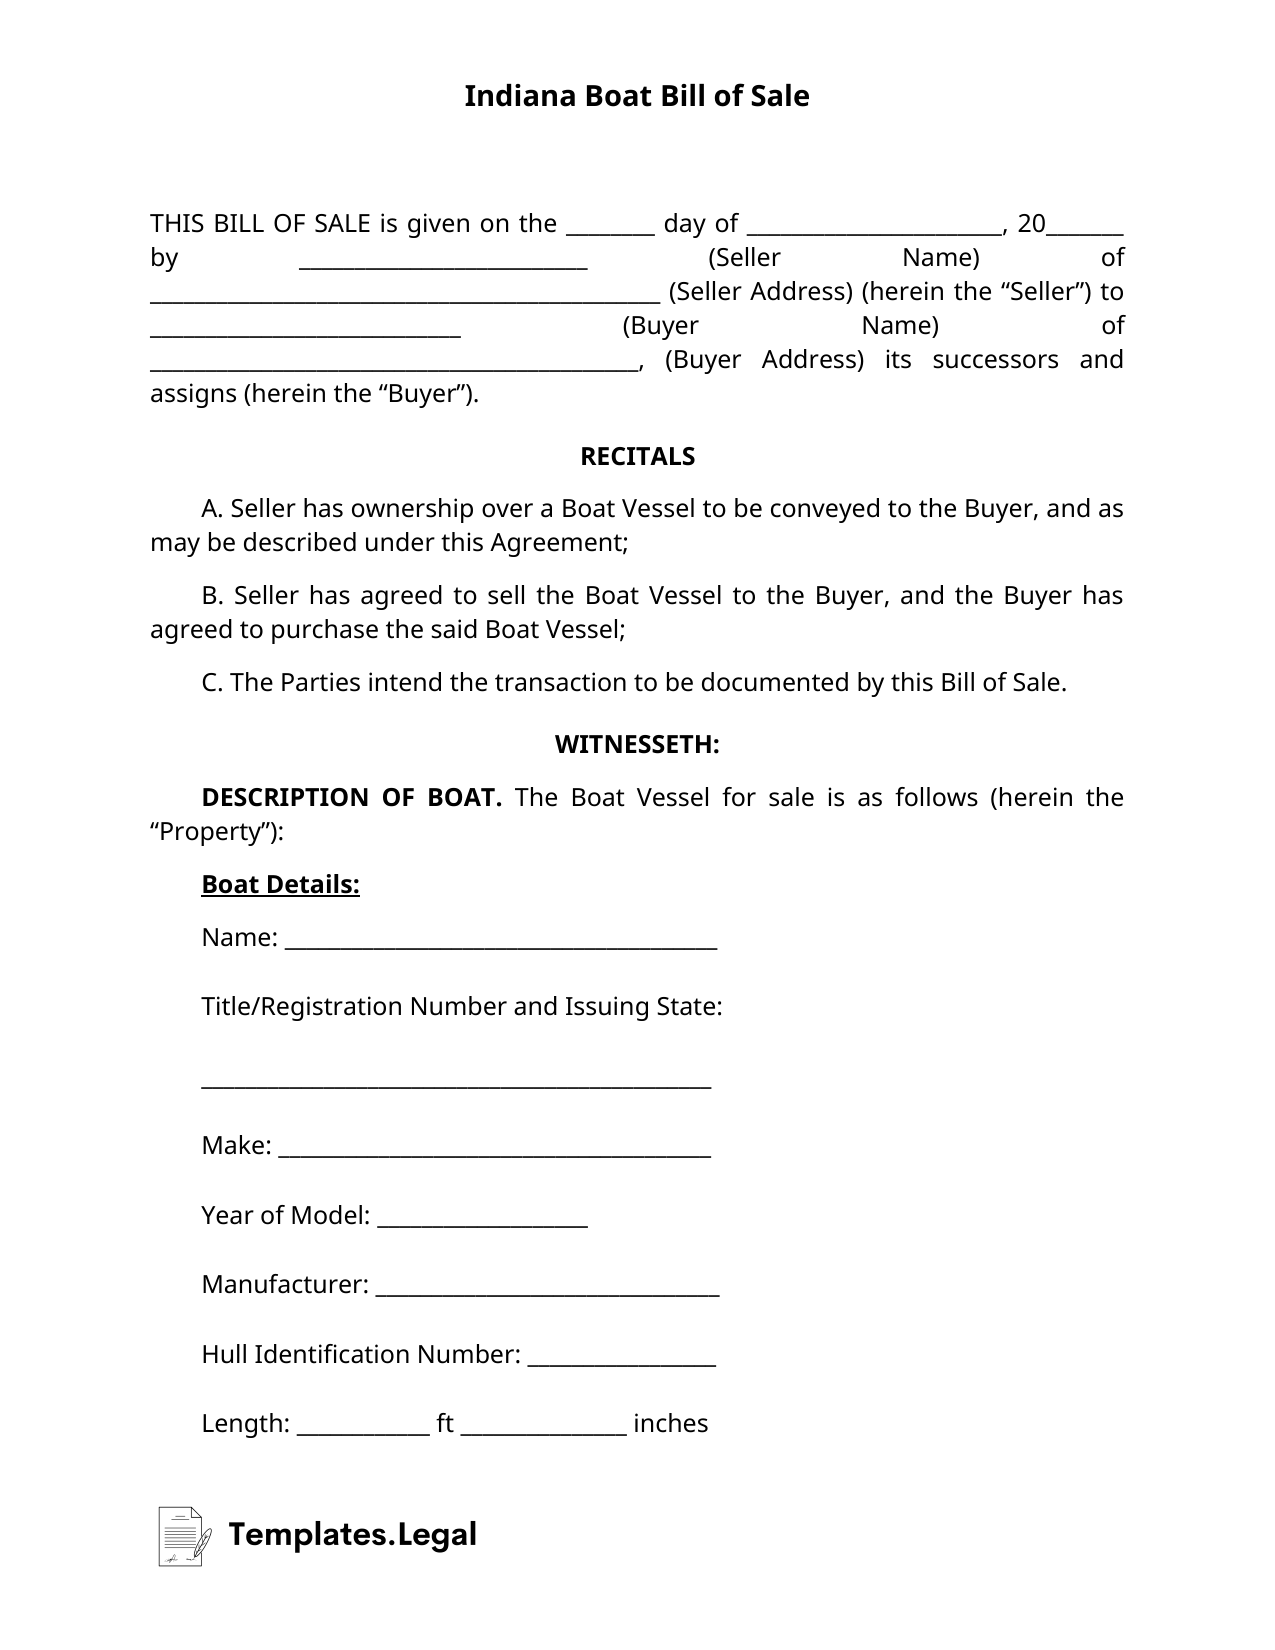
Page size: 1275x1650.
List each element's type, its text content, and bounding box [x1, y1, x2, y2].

text Indiana Boat Bill of Sale [150, 75, 1125, 115]
text B. Seller has agreed to sell the Boat Vessel to the Buyer, and the Buyer has agreed to purchase the said Boat Vessel; [150, 578, 1125, 646]
text C. The Parties intend the transaction to be documented by this Bill of Sale. [150, 665, 1125, 699]
text ______________________________________________ [150, 1058, 1125, 1092]
text Year of Model: ___________________ [150, 1197, 1125, 1231]
text DESCRIPTION OF BOAT. The Boat Vessel for sale is as follows (herein the “Property”): [150, 780, 1125, 848]
text Hull Identification Number: _________________ [150, 1336, 1125, 1370]
text Length: ____________ ft _______________ inches [150, 1406, 1125, 1440]
text Manufacturer: _______________________________ [150, 1267, 1125, 1301]
text Title/Registration Number and Issuing State: [150, 989, 1125, 1023]
text RECITALS [150, 438, 1125, 472]
text THIS BILL OF SALE is given on the ________ day of _______________________, 20_______ by __________________________ (Seller Name) of ______________________________________________ (Seller Address) (herein the “Seller”) to ____________________________ (Buyer Name) of ____________________________________________, (Buyer Address) its successors and assigns (herein the “Buyer”). [150, 206, 1125, 410]
text WITNESSETH: [150, 727, 1125, 761]
text A. Seller has ownership over a Boat Vessel to be conveyed to the Buyer, and as may be described under this Agreement; [150, 491, 1125, 559]
text Name: _______________________________________ [150, 919, 1125, 953]
text Make: _______________________________________ [150, 1128, 1125, 1162]
text Boat Details: [150, 867, 1125, 901]
